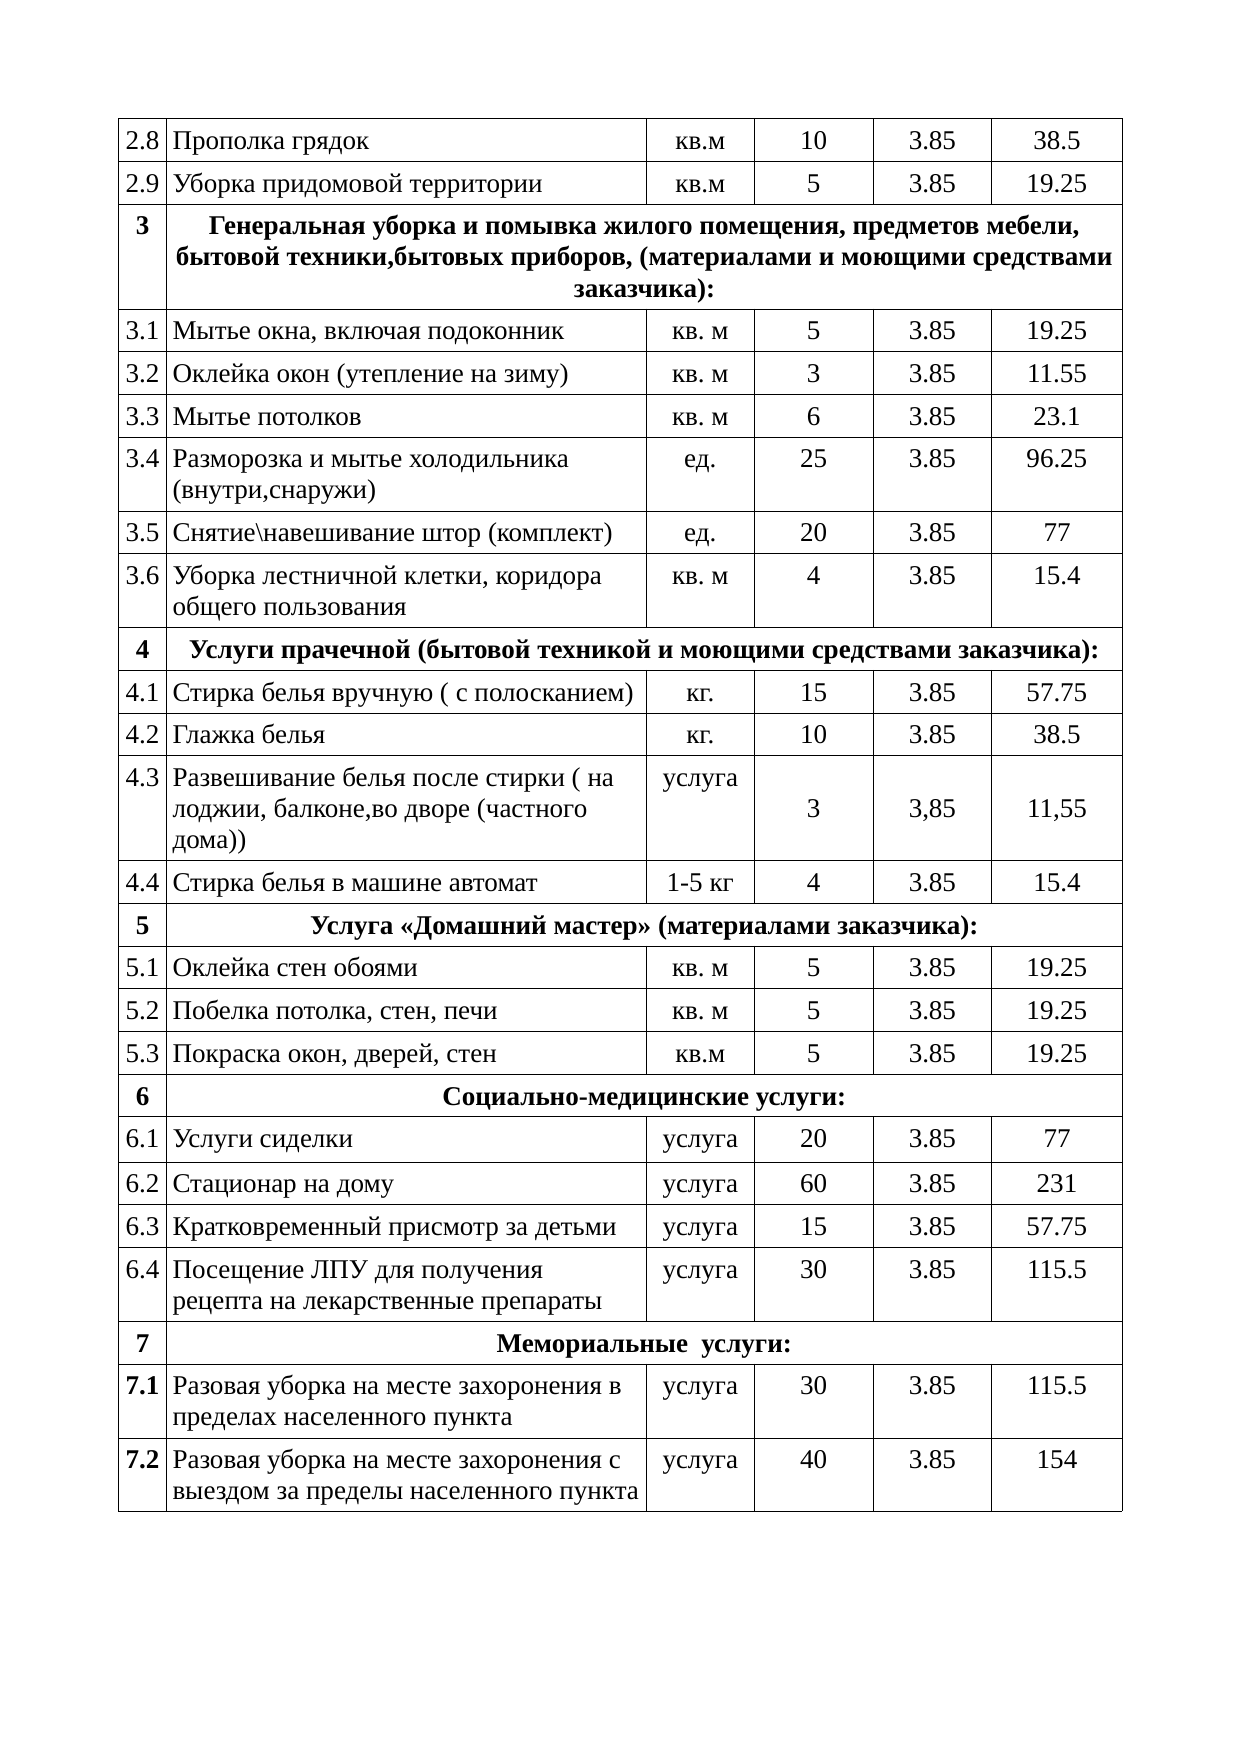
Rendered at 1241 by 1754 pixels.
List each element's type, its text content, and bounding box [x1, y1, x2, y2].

table_cell 6.4 [119, 1248, 166, 1321]
table_cell 3,85 [874, 756, 991, 860]
table_cell кв.м [647, 162, 754, 203]
table_cell 3,85 [874, 162, 991, 203]
table_cell 15 [755, 1205, 873, 1247]
table_cell 60 [755, 1163, 873, 1204]
table_cell кв.м [647, 1032, 754, 1074]
table_cell Разовая уборка на месте захоронения в пределах населенного пункта [167, 1365, 646, 1437]
table_cell кв. м [647, 395, 754, 437]
table_cell 5.2 [119, 989, 166, 1031]
table_cell Стирка белья в машине автомат [167, 861, 646, 903]
table_cell 4 [755, 861, 873, 903]
table_cell 3,85 [874, 861, 991, 903]
table_cell 3,85 [874, 512, 991, 553]
table_cell Развешивание белья после стирки ( на лоджии, балконе,во дворе (частного дома)) [167, 756, 646, 860]
table_cell Мытье окна, включая подоконник [167, 310, 646, 351]
table_cell 3,85 [874, 395, 991, 437]
table_cell 10 [755, 714, 873, 755]
table_cell кв. м [647, 989, 754, 1031]
table_cell кг. [647, 714, 754, 755]
table_cell 20 [755, 1117, 873, 1162]
table_cell 3,85 [874, 1163, 991, 1204]
table_cell Мытье потолков [167, 395, 646, 437]
table_cell услуга [647, 1117, 754, 1162]
table_cell 4 [755, 554, 873, 627]
table_cell 3.4 [119, 438, 166, 511]
table_cell кв. м [647, 310, 754, 351]
table_cell 19,25 [992, 162, 1122, 203]
table_cell ед. [647, 512, 754, 553]
table_cell 6.3 [119, 1205, 166, 1247]
table_cell ед. [647, 438, 754, 511]
table_cell услуга [647, 756, 754, 860]
table_cell 19,25 [992, 310, 1122, 351]
table_cell 4.4 [119, 861, 166, 903]
table_cell Кратковременный присмотр за детьми [167, 1205, 646, 1247]
table_cell 3,85 [874, 352, 991, 394]
table_cell 5 [755, 162, 873, 203]
table_cell 11,55 [992, 756, 1122, 860]
table_cell 6.2 [119, 1163, 166, 1204]
table_cell Стационар на дому [167, 1163, 646, 1204]
table_cell Генеральная уборка и помывка жилого помещения, предметов мебели, бытовой техники,бытовых приборов, (материалами и моющими средствами заказчика): [167, 205, 1122, 308]
table_cell 40 [755, 1439, 873, 1511]
table_cell услуга [647, 1365, 754, 1437]
table_cell 3.3 [119, 395, 166, 437]
table_cell 7.1 [119, 1365, 166, 1437]
table_cell 3,85 [874, 119, 991, 161]
table_cell 77 [992, 512, 1122, 553]
table_cell кв. м [647, 947, 754, 988]
table_cell Разовая уборка на месте захоронения с выездом за пределы населенного пункта [167, 1439, 646, 1511]
table_cell 5 [755, 1032, 873, 1074]
table_cell 19,25 [992, 989, 1122, 1031]
table_cell 4.1 [119, 671, 166, 712]
table_cell Уборка придомовой территории [167, 162, 646, 203]
table_cell 96,25 [992, 438, 1122, 511]
table_cell Покраска окон, дверей, стен [167, 1032, 646, 1074]
table_cell 6 [755, 395, 873, 437]
table_cell 15 [755, 671, 873, 712]
table_cell 115,5 [992, 1248, 1122, 1321]
table_cell 115,5 [992, 1365, 1122, 1437]
table_cell 25 [755, 438, 873, 511]
table_cell 3.5 [119, 512, 166, 553]
table_cell 23,1 [992, 395, 1122, 437]
table_cell 77 [992, 1117, 1122, 1162]
table_cell 3,85 [874, 671, 991, 712]
table_cell 4 [119, 628, 166, 670]
table_cell 57,75 [992, 671, 1122, 712]
table_cell 3,85 [874, 714, 991, 755]
table_cell 30 [755, 1248, 873, 1321]
table_cell 1-5 кг [647, 861, 754, 903]
table_cell Прополка грядок [167, 119, 646, 161]
table_cell 30 [755, 1365, 873, 1437]
table_cell 5 [755, 310, 873, 351]
table_cell 5.1 [119, 947, 166, 988]
table_cell Социально-медицинские услуги: [167, 1075, 1122, 1116]
table_cell кв.м [647, 119, 754, 161]
table_cell 4.2 [119, 714, 166, 755]
table_cell 3,85 [874, 1439, 991, 1511]
table_cell 5.3 [119, 1032, 166, 1074]
table_cell Уборка лестничной клетки, коридора общего пользования [167, 554, 646, 627]
table_cell 15,4 [992, 554, 1122, 627]
table_cell Снятие\навешивание штор (комплект) [167, 512, 646, 553]
table_cell 7 [119, 1322, 166, 1363]
table_cell 5 [755, 947, 873, 988]
table_cell Побелка потолка, стен, печи [167, 989, 646, 1031]
table_cell 3 [119, 205, 166, 308]
table_cell кв. м [647, 352, 754, 394]
table_cell Оклейка окон (утепление на зиму) [167, 352, 646, 394]
table_cell услуга [647, 1163, 754, 1204]
table_cell кг. [647, 671, 754, 712]
table_cell 5 [755, 989, 873, 1031]
table_cell 20 [755, 512, 873, 553]
table_cell 3.1 [119, 310, 166, 351]
table_cell 3,85 [874, 438, 991, 511]
table_cell 7.2 [119, 1439, 166, 1511]
table_cell 15,4 [992, 861, 1122, 903]
table_cell 3,85 [874, 947, 991, 988]
table_cell 3,85 [874, 1032, 991, 1074]
table_cell 3,85 [874, 554, 991, 627]
table_cell 57,75 [992, 1205, 1122, 1247]
table_cell услуга [647, 1439, 754, 1511]
table_cell 3,85 [874, 989, 991, 1031]
table_cell 2.8 [119, 119, 166, 161]
table_cell 3 [755, 756, 873, 860]
table_cell 3,85 [874, 310, 991, 351]
table_cell 10 [755, 119, 873, 161]
table_cell 19,25 [992, 1032, 1122, 1074]
table_cell 4.3 [119, 756, 166, 860]
table_cell 38,5 [992, 714, 1122, 755]
table_cell Услуги сиделки [167, 1117, 646, 1162]
table_cell 38,5 [992, 119, 1122, 161]
table_cell кв. м [647, 554, 754, 627]
table_cell 6 [119, 1075, 166, 1116]
table_cell 3,85 [874, 1365, 991, 1437]
table_cell Посещение ЛПУ для получения рецепта на лекарственные препараты [167, 1248, 646, 1321]
table_cell 3,85 [874, 1248, 991, 1321]
table_cell услуга [647, 1205, 754, 1247]
table_cell 154 [992, 1439, 1122, 1511]
table_cell 11,55 [992, 352, 1122, 394]
table_cell 3.2 [119, 352, 166, 394]
table_cell 3.6 [119, 554, 166, 627]
table_cell 231 [992, 1163, 1122, 1204]
table_cell Разморозка и мытье холодильника (внутри,снаружи) [167, 438, 646, 511]
table_cell 19,25 [992, 947, 1122, 988]
table_cell Услуга «Домашний мастер» (материалами заказчика): [167, 904, 1122, 946]
table_cell 6.1 [119, 1117, 166, 1162]
table_cell услуга [647, 1248, 754, 1321]
table_cell 5 [119, 904, 166, 946]
table_cell 3 [755, 352, 873, 394]
table_cell Услуги прачечной (бытовой техникой и моющими средствами заказчика): [167, 628, 1122, 670]
table_cell 3,85 [874, 1205, 991, 1247]
table_cell 2.9 [119, 162, 166, 203]
table_cell Глажка белья [167, 714, 646, 755]
table_cell Оклейка стен обоями [167, 947, 646, 988]
table_cell 3,85 [874, 1117, 991, 1162]
table_cell Стирка белья вручную ( с полосканием) [167, 671, 646, 712]
table_cell Мемориальные услуги: [167, 1322, 1122, 1363]
